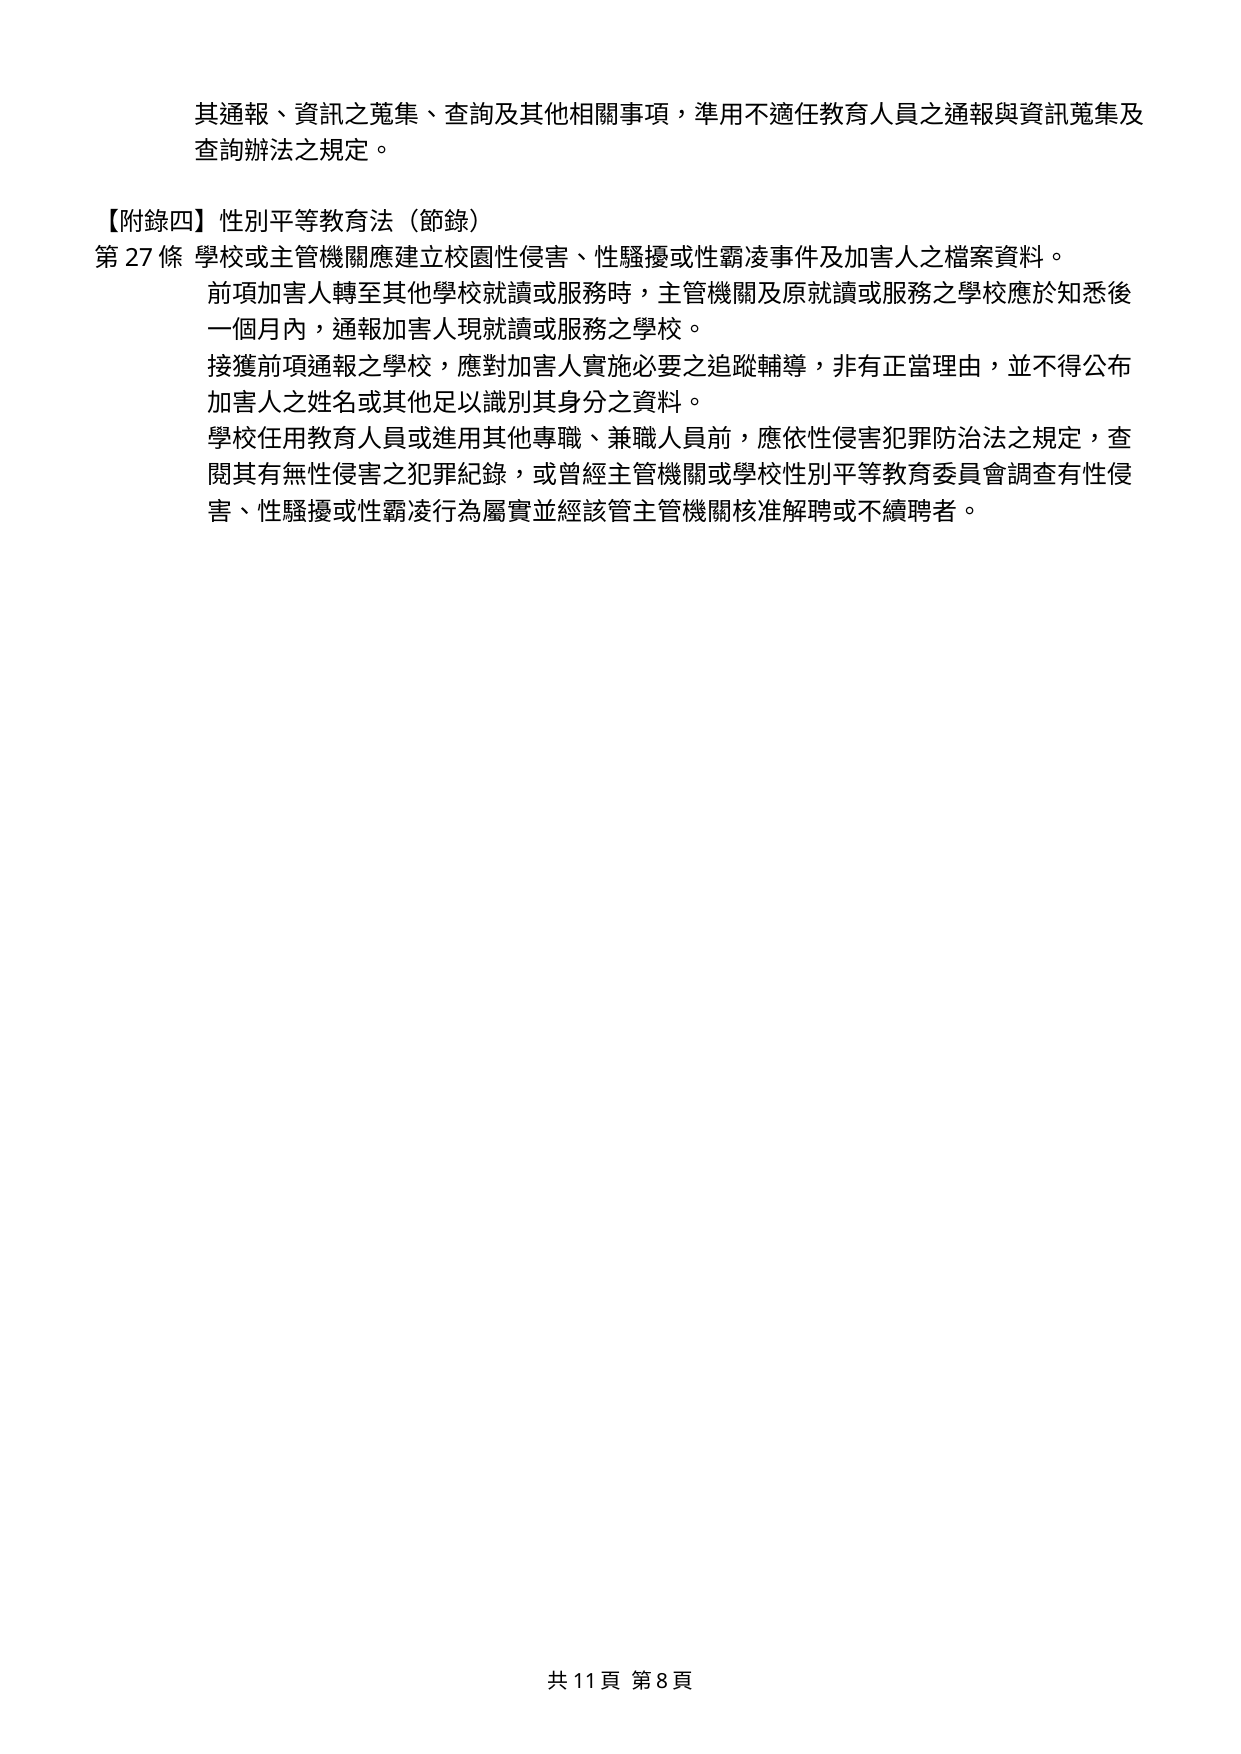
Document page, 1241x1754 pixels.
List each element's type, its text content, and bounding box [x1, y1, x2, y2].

text 第27條 學校或主管機關應建立校園性侵害、性騷擾或性霸凌事件及加害人之檔案資料。 [94, 237, 1146, 273]
text 學校任用教育人員或進用其他專職、兼職人員前，應依性侵害犯罪防治法之規定，查閱其有無性侵害之犯罪紀錄，或曾經主管機關或學校性別平等教育委員會調查有性侵害、性騷擾或性霸凌行為屬實並經該管主管機關核准解聘或不續聘者。 [207, 418, 1146, 527]
text 前項加害人轉至其他學校就讀或服務時，主管機關及原就讀或服務之學校應於知悉後一個月內，通報加害人現就讀或服務之學校。 [207, 273, 1146, 346]
text 【附錄四】性別平等教育法（節錄） [94, 201, 1146, 237]
text 接獲前項通報之學校，應對加害人實施必要之追蹤輔導，非有正當理由，並不得公布加害人之姓名或其他足以識別其身分之資料。 [207, 346, 1146, 418]
text 其通報、資訊之蒐集、查詢及其他相關事項，準用不適任教育人員之通報與資訊蒐集及查詢辦法之規定。 [194, 94, 1146, 167]
